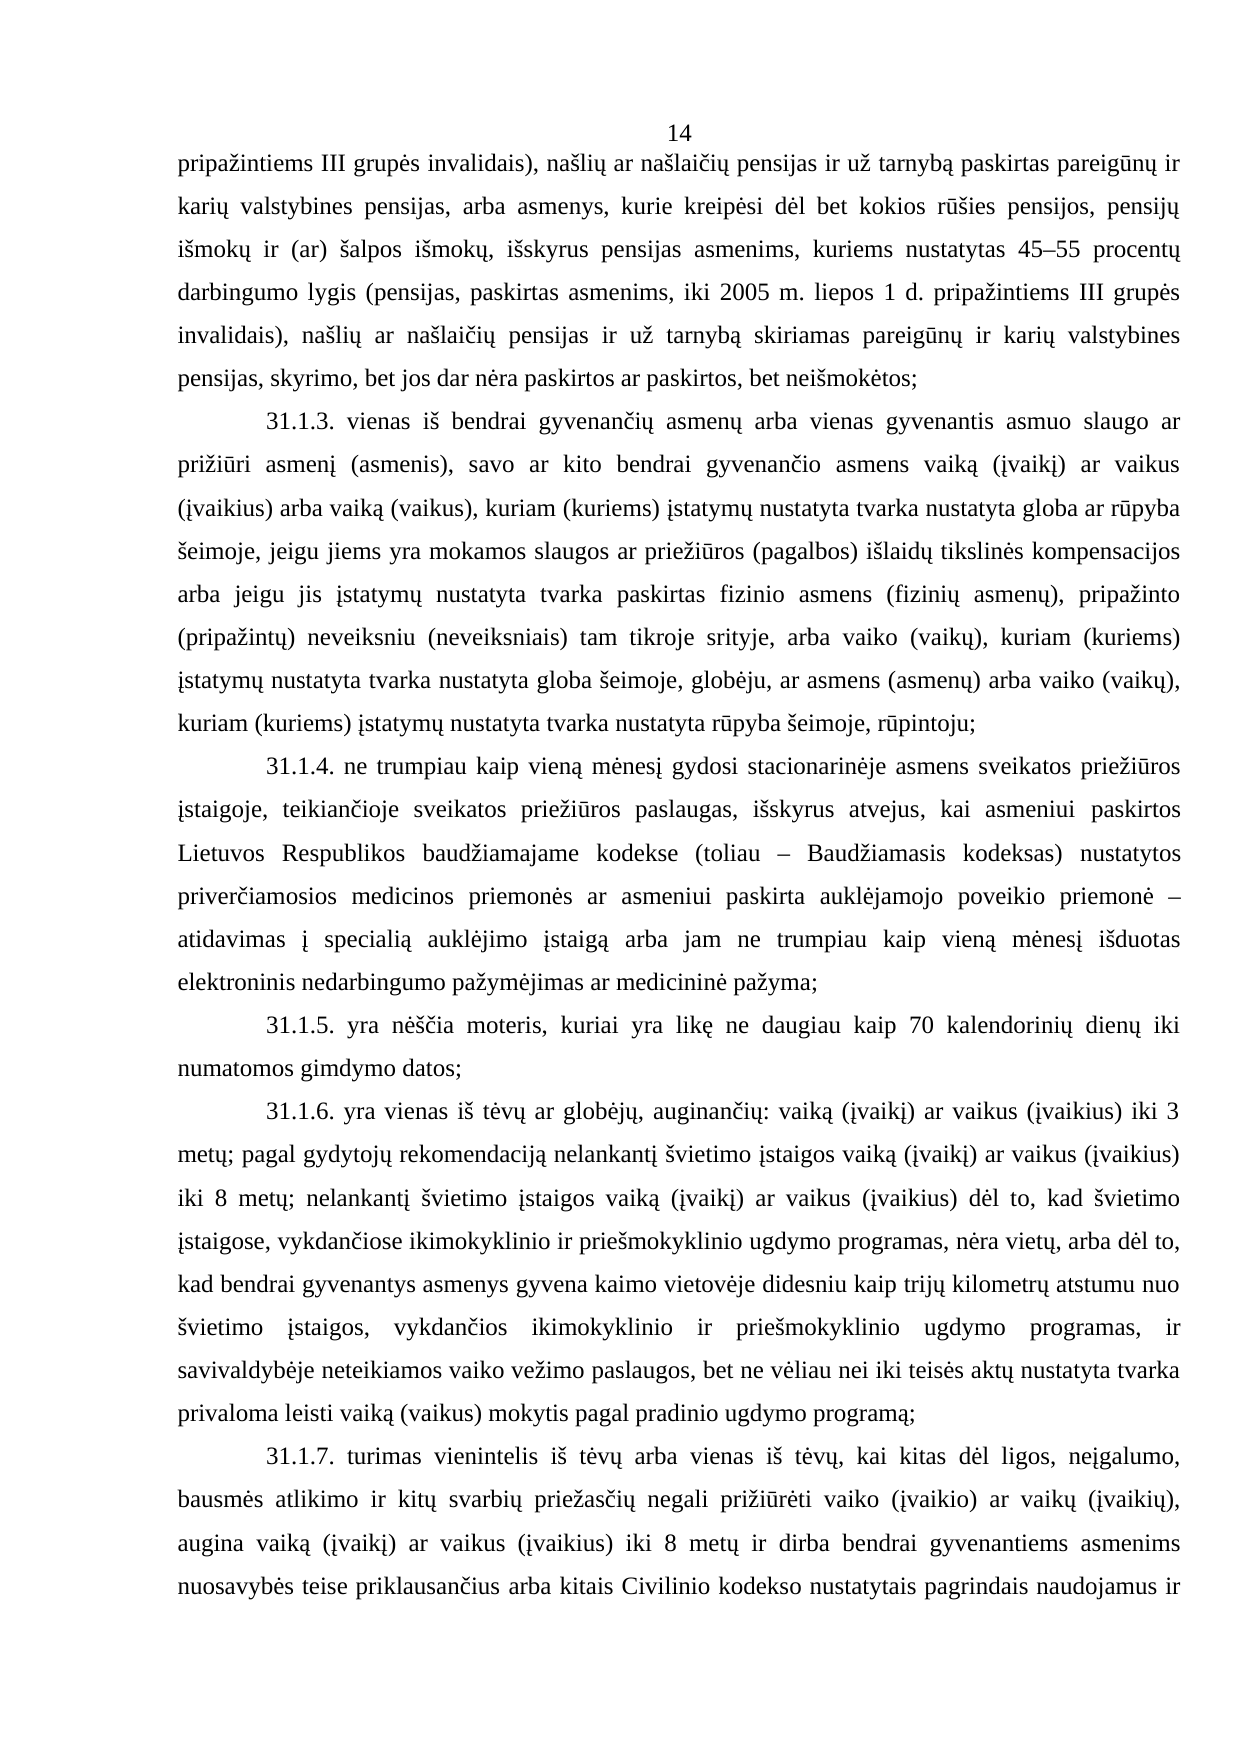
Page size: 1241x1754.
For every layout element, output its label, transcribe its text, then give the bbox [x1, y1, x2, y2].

text 31.1.6. yra vienas iš tėvų ar globėjų, auginančių: vaiką (įvaikį) ar vaikus (įvaikius) iki 3 metų; pagal gydytojų rekomendaciją nelankantį švietimo įstaigos vaiką (įvaikį) ar vaikus (įvaikius) iki 8 metų; nelankantį švietimo įstaigos vaiką (įvaikį) ar vaikus (įvaikius) dėl to, kad švietimo įstaigose, vykdančiose ikimokyklinio ir priešmokyklinio ugdymo programas, nėra vietų, arba dėl to, kad bendrai gyvenantys asmenys gyvena kaimo vietovėje didesniu kaip trijų kilometrų atstumu nuo švietimo įstaigos, vykdančios ikimokyklinio ir priešmokyklinio ugdymo programas, ir savivaldybėje neteikiamos vaiko vežimo paslaugos, bet ne vėliau nei iki teisės aktų nustatyta tvarka privaloma leisti vaiką (vaikus) mokytis pagal pradinio ugdymo programą; [177, 1096, 1181, 1427]
text pripažintiems III grupės invalidais), našlių ar našlaičių pensijas ir už tarnybą paskirtas pareigūnų ir karių valstybines pensijas, arba asmenys, kurie kreipėsi dėl bet kokios rūšies pensijos, pensijų išmokų ir (ar) šalpos išmokų, išskyrus pensijas asmenims, kuriems nustatytas 45–55 procentų darbingumo lygis (pensijas, paskirtas asmenims, iki 2005 m. liepos 1 d. pripažintiems III grupės invalidais), našlių ar našlaičių pensijas ir už tarnybą skiriamas pareigūnų ir karių valstybines pensijas, skyrimo, bet jos dar nėra paskirtos ar paskirtos, bet neišmokėtos; [177, 148, 1181, 392]
text 31.1.7. turimas vienintelis iš tėvų arba vienas iš tėvų, kai kitas dėl ligos, neįgalumo, bausmės atlikimo ir kitų svarbių priežasčių negali prižiūrėti vaiko (įvaikio) ar vaikų (įvaikių), augina vaiką (įvaikį) ar vaikus (įvaikius) iki 8 metų ir dirba bendrai gyvenantiems asmenims nuosavybės teise priklausančius arba kitais Civilinio kodekso nustatytais pagrindais naudojamus ir [177, 1441, 1181, 1599]
text 31.1.4. ne trumpiau kaip vieną mėnesį gydosi stacionarinėje asmens sveikatos priežiūros įstaigoje, teikiančioje sveikatos priežiūros paslaugas, išskyrus atvejus, kai asmeniui paskirtos Lietuvos Respublikos baudžiamajame kodekse (toliau – Baudžiamasis kodeksas) nustatytos priverčiamosios medicinos priemonės ar asmeniui paskirta auklėjamojo poveikio priemonė – atidavimas į specialią auklėjimo įstaigą arba jam ne trumpiau kaip vieną mėnesį išduotas elektroninis nedarbingumo pažymėjimas ar medicininė pažyma; [177, 751, 1181, 996]
text 31.1.5. yra nėščia moteris, kuriai yra likę ne daugiau kaip 70 kalendorinių dienų iki numatomos gimdymo datos; [177, 1010, 1181, 1082]
text 31.1.3. vienas iš bendrai gyvenančių asmenų arba vienas gyvenantis asmuo slaugo ar prižiūri asmenį (asmenis), savo ar kito bendrai gyvenančio asmens vaiką (įvaikį) ar vaikus (įvaikius) arba vaiką (vaikus), kuriam (kuriems) įstatymų nustatyta tvarka nustatyta globa ar rūpyba šeimoje, jeigu jiems yra mokamos slaugos ar priežiūros (pagalbos) išlaidų tikslinės kompensacijos arba jeigu jis įstatymų nustatyta tvarka paskirtas fizinio asmens (fizinių asmenų), pripažinto (pripažintų) neveiksniu (neveiksniais) tam tikroje srityje, arba vaiko (vaikų), kuriam (kuriems) įstatymų nustatyta tvarka nustatyta globa šeimoje, globėju, ar asmens (asmenų) arba vaiko (vaikų), kuriam (kuriems) įstatymų nustatyta tvarka nustatyta rūpyba šeimoje, rūpintoju; [177, 406, 1181, 737]
